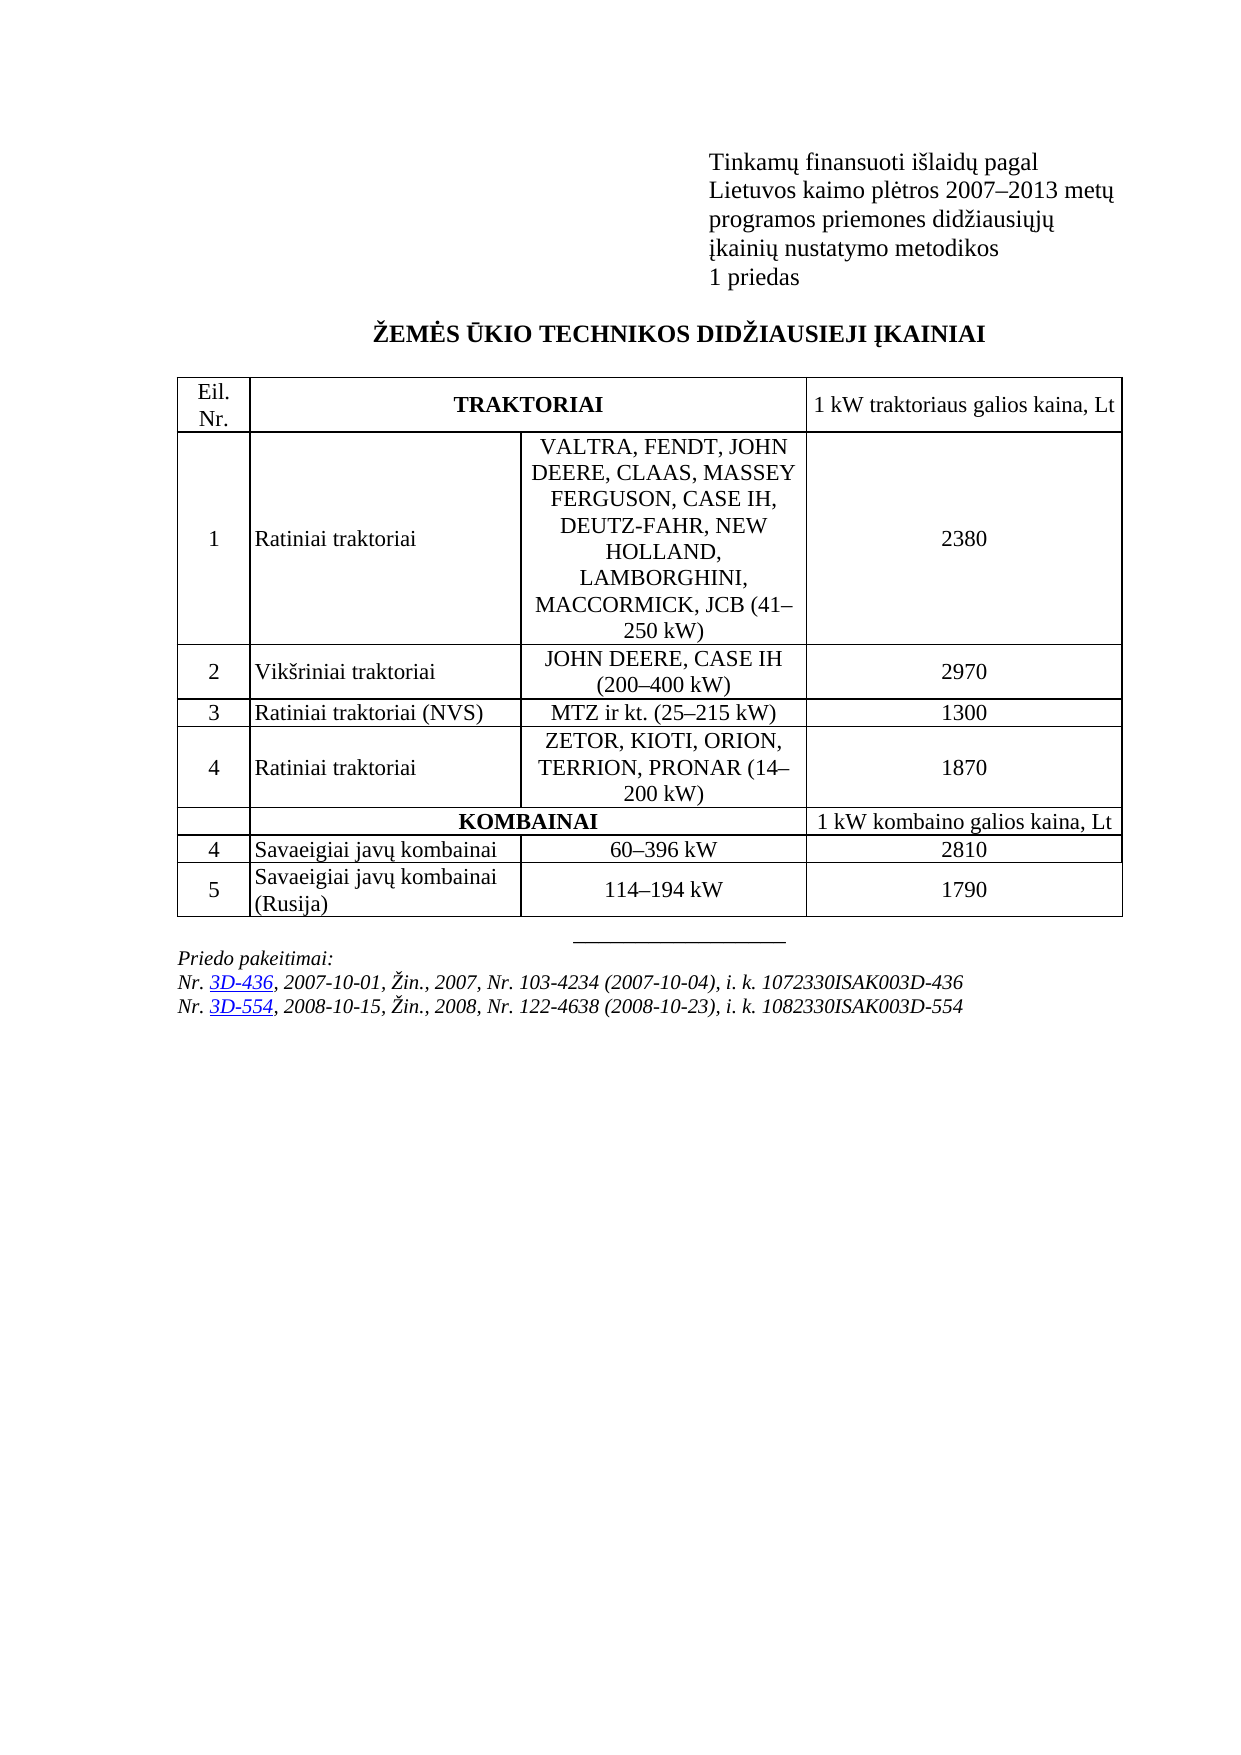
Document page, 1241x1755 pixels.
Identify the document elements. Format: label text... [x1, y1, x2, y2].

table_cell 2380 [807, 433, 1121, 643]
table_cell 1300 [807, 700, 1121, 726]
table_cell Savaeigiai javų kombainai [251, 836, 520, 862]
table_header Eil. Nr. [178, 378, 249, 431]
table_cell Ratiniai traktoriai [251, 433, 520, 643]
table_cell Savaeigiai javų kombainai (Rusija) [251, 863, 520, 916]
table_cell 60–396 kW [522, 836, 806, 862]
table_cell 1790 [807, 863, 1122, 916]
table_cell 2810 [807, 836, 1121, 862]
table_cell [178, 808, 249, 834]
table_cell JOHN DEERE, CASE IH (200–400 kW) [522, 645, 806, 698]
table_cell VALTRA, FENDT, JOHN DEERE, CLAAS, MASSEY FERGUSON, CASE IH, DEUTZ-FAHR, NEW HOLLAND, LAMBORGHINI, MACCORMICK, JCB (41–250 kW) [522, 433, 806, 643]
table_cell 4 [178, 836, 249, 862]
table_cell 1870 [807, 727, 1121, 806]
text Nr. 3D-436, 2007-10-01, Žin., 2007, Nr. 103-4234 (2007-10-04), i. k. 1072330ISAK003D-436 [177, 970, 1181, 994]
table_cell 1 [178, 433, 249, 643]
table_cell KOMBAINAI [251, 808, 806, 834]
table_cell 3 [178, 700, 249, 726]
text Lietuvos kaimo plėtros 2007–2013 metų [177, 176, 1181, 204]
text Priedo pakeitimai: [177, 946, 1181, 970]
table_cell Ratiniai traktoriai [251, 727, 520, 806]
text įkainių nustatymo metodikos [177, 233, 1181, 262]
text Nr. 3D-554, 2008-10-15, Žin., 2008, Nr. 122-4638 (2008-10-23), i. k. 1082330ISAK003D-554 [177, 994, 1181, 1018]
table_cell 4 [178, 727, 249, 806]
table_cell 2 [178, 645, 249, 698]
table_cell ZETOR, KIOTI, ORION, TERRION, PRONAR (14–200 kW) [522, 727, 806, 806]
text Tinkamų finansuoti išlaidų pagal [177, 147, 1181, 176]
table_cell 2970 [807, 645, 1121, 698]
table_cell Ratiniai traktoriai (NVS) [251, 700, 520, 726]
table_header TRAKTORIAI [251, 378, 806, 431]
table_header 1 kW traktoriaus galios kaina, Lt [807, 378, 1121, 431]
table_cell 114–194 kW [522, 863, 806, 916]
text programos priemones didžiausiųjų [177, 204, 1181, 233]
table_cell MTZ ir kt. (25–215 kW) [522, 700, 806, 726]
text 1 priedas [177, 262, 1181, 291]
text ŽEMĖS ŪKIO TECHNIKOS DIDŽIAUSIEJI ĮKAINIAI [177, 319, 1181, 348]
table_cell Vikšriniai traktoriai [251, 645, 520, 698]
text _________________ [177, 917, 1181, 946]
table_cell 1 kW kombaino galios kaina, Lt [807, 808, 1121, 834]
table_cell 5 [178, 863, 249, 916]
